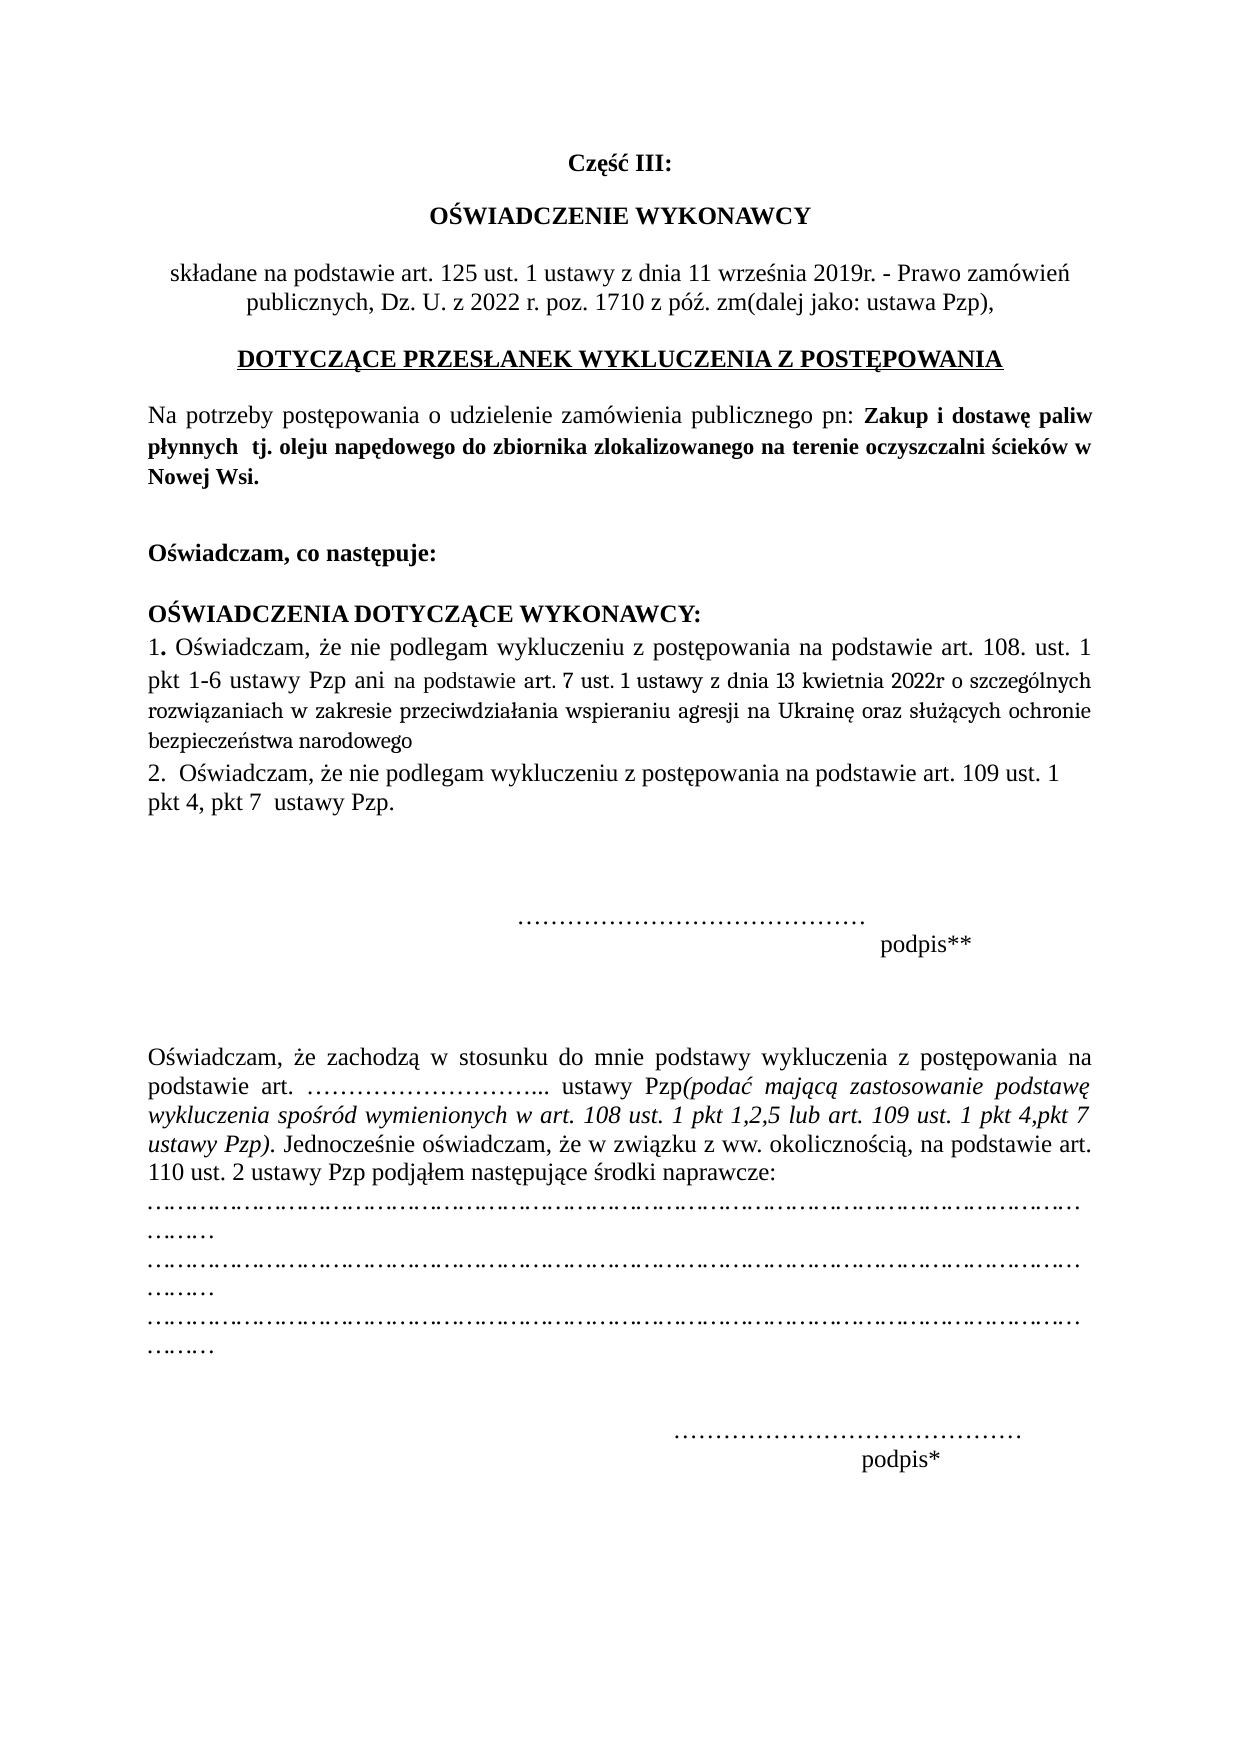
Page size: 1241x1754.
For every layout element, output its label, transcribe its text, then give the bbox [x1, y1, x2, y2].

text Na potrzeby postępowania o udzielenie zamówienia publicznego pn: Zakup i dostawę paliw płynnych tj. oleju napędowego do zbiornika zlokalizowanego na terenie oczyszczalni ścieków w Nowej Wsi. [148, 401, 1093, 490]
text 1. Oświadczam, że nie podlegam wykluczeniu z postępowania na podstawie art. 108. ust. 1 pkt 1-6 ustawy Pzp ani na podstawie art. 7 ust. 1 ustawy z dnia 13 kwietnia 2022r o szczególnych rozwiązaniach w zakresie przeciwdziałania wspieraniu agresji na Ukrainę oraz służących ochronie bezpieczeństwa narodowego [148, 632, 1093, 755]
text ……………………………………………………………………………………………………………………… [148, 1301, 1093, 1359]
text Oświadczam, co następuje: [148, 538, 1093, 567]
text DOTYCZĄCE PRZESŁANEK WYKLUCZENIA Z POSTĘPOWANIA [148, 344, 1093, 372]
text Część III: [148, 148, 1093, 176]
text OŚWIADCZENIA DOTYCZĄCE WYKONAWCY: [148, 599, 1093, 628]
text …………………………………… [148, 1387, 1093, 1444]
text ……………………………………………………………………………………………………………………… [148, 1244, 1093, 1301]
text podpis* [148, 1444, 1093, 1473]
text 2. Oświadczam, że nie podlegam wykluczeniu z postępowania na podstawie art. 109 ust. 1 pkt 4, pkt 7 ustawy Pzp. [148, 758, 1093, 816]
text …………………………………… [148, 872, 1093, 929]
text OŚWIADCZENIE WYKONAWCY [148, 201, 1093, 230]
text ……………………………………………………………………………………………………………………… [148, 1186, 1093, 1244]
text Oświadczam, że zachodzą w stosunku do mnie podstawy wykluczenia z postępowania na podstawie art. ………………………... ustawy Pzp(podać mającą zastosowanie podstawę wykluczenia spośród wymienionych w art. 108 ust. 1 pkt 1,2,5 lub art. 109 ust. 1 pkt 4,pkt 7 ustawy Pzp). Jednocześnie oświadczam, że w związku z ww. okolicznością, na podstawie art. 110 ust. 2 ustawy Pzp podjąłem następujące środki naprawcze: [148, 1042, 1093, 1186]
text podpis** [148, 929, 1093, 958]
text składane na podstawie art. 125 ust. 1 ustawy z dnia 11 września 2019r. - Prawo zamówień publicznych, Dz. U. z 2022 r. poz. 1710 z póź. zm(dalej jako: ustawa Pzp), [148, 258, 1093, 316]
